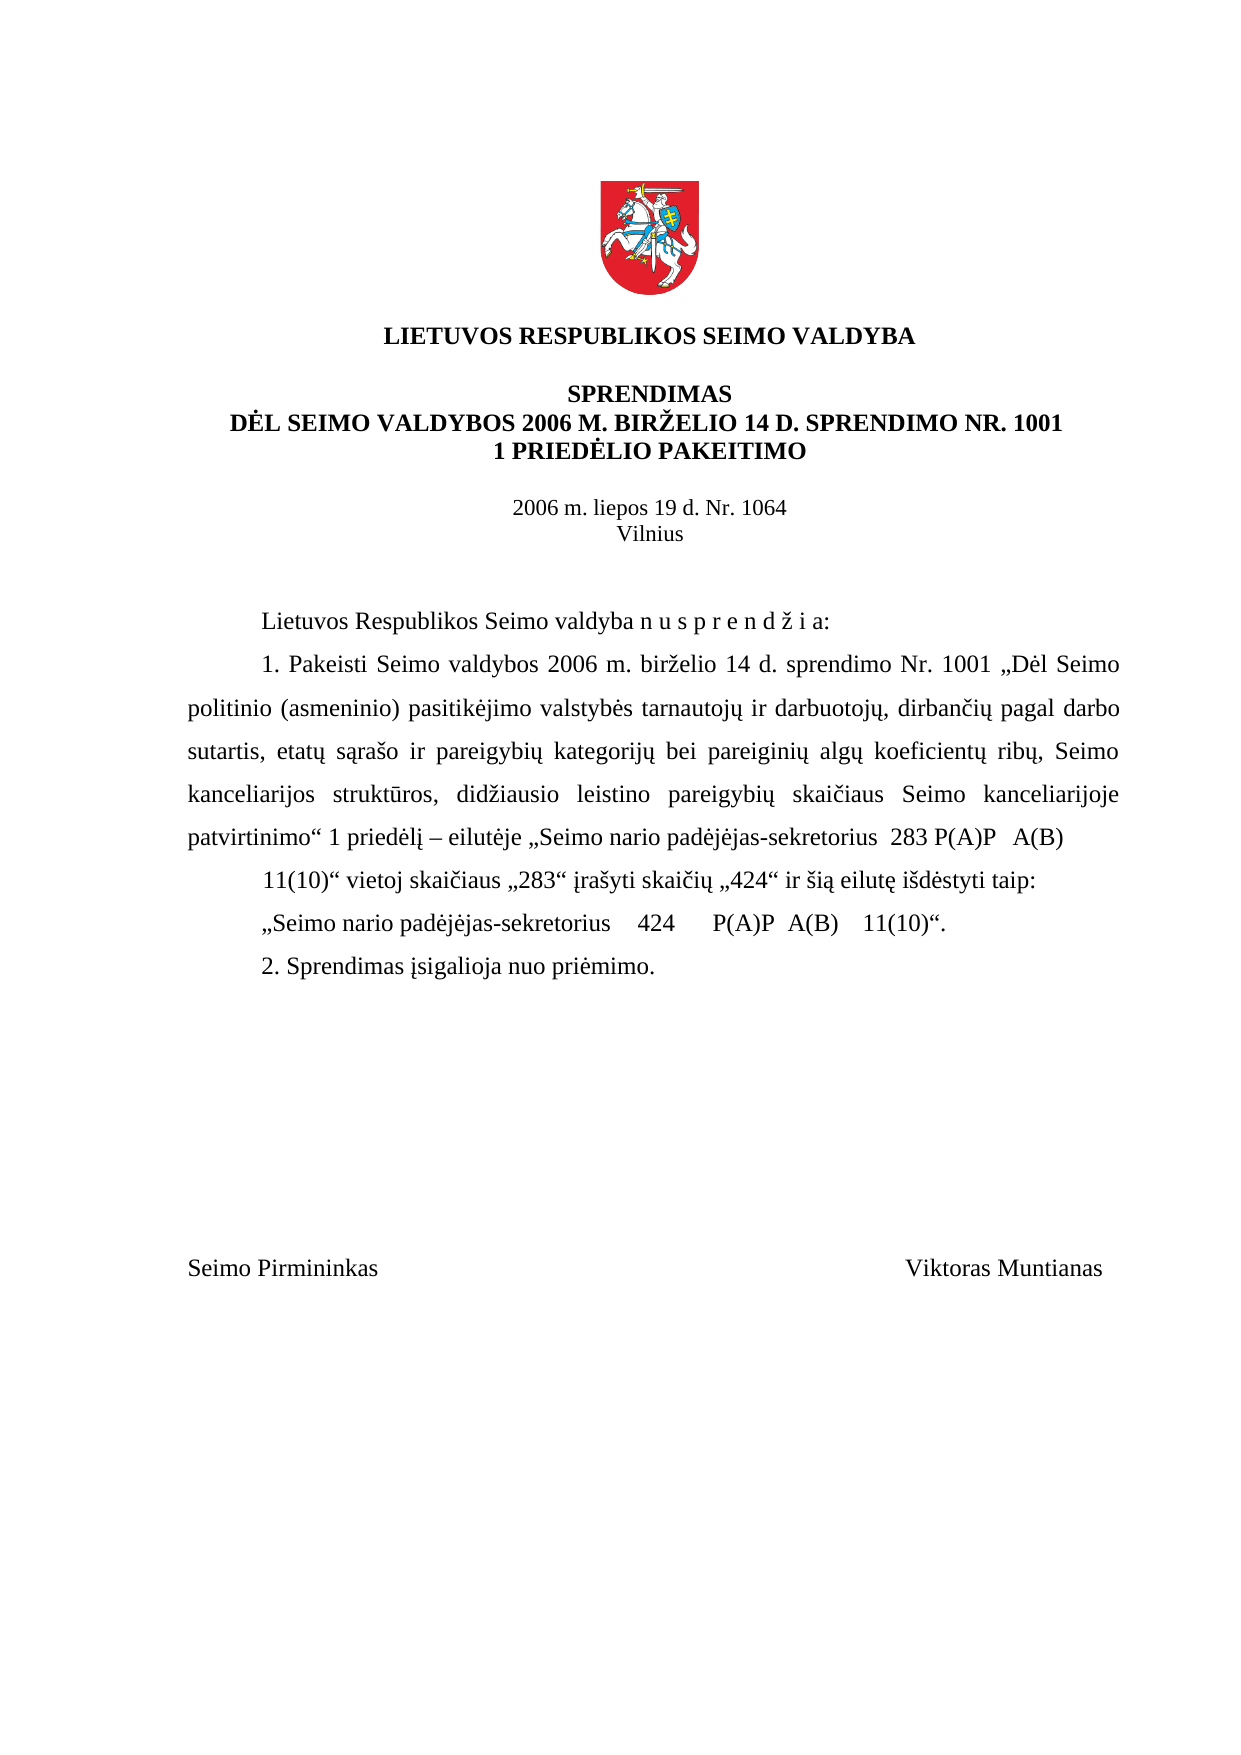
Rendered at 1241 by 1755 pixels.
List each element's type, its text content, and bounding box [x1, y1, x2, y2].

text DĖL SEIMO VALDYBOS 2006 M. BIRŽELIO 14 D. SPRENDIMO NR. 1001 1 PRIEDĖLIO PAKEITIMO [177, 408, 1122, 465]
text Lietuvos Respublikos Seimo valdyba n u s p r e n d ž i a: [187, 606, 1120, 635]
text SPRENDIMAS [177, 379, 1122, 408]
text 2006 m. liepos 19 d. Nr. 1064 Vilnius [177, 494, 1122, 547]
text Seimo Pirmininkas Viktoras Muntianas [187, 1253, 1120, 1282]
text 2. Sprendimas įsigalioja nuo priėmimo. [187, 951, 1120, 980]
text 1. Pakeisti Seimo valdybos 2006 m. birželio 14 d. sprendimo Nr. 1001 „Dėl Seimo politinio (asmeninio) pasitikėjimo valstybės tarnautojų ir darbuotojų, dirbančių pagal darbo sutartis, etatų sąrašo ir pareigybių kategorijų bei pareiginių algų koeficientų ribų, Seimo kanceliarijos struktūros, didžiausio leistino pareigybių skaičiaus Seimo kanceliarijoje patvirtinimo“ 1 priedėlį – eilutėje „Seimo nario padėjėjas-sekretorius 283 P(A)P A(B) 11(10)“ vietoj skaičiaus „283“ įrašyti skaičių „424“ ir šią eilutę išdėstyti taip: [187, 649, 1120, 894]
text „Seimo nario padėjėjas-sekretorius 424 P(A)P A(B) 11(10)“. [187, 908, 1120, 937]
text LIETUVOS RESPUBLIKOS SEIMO VALDYBA [177, 321, 1122, 350]
